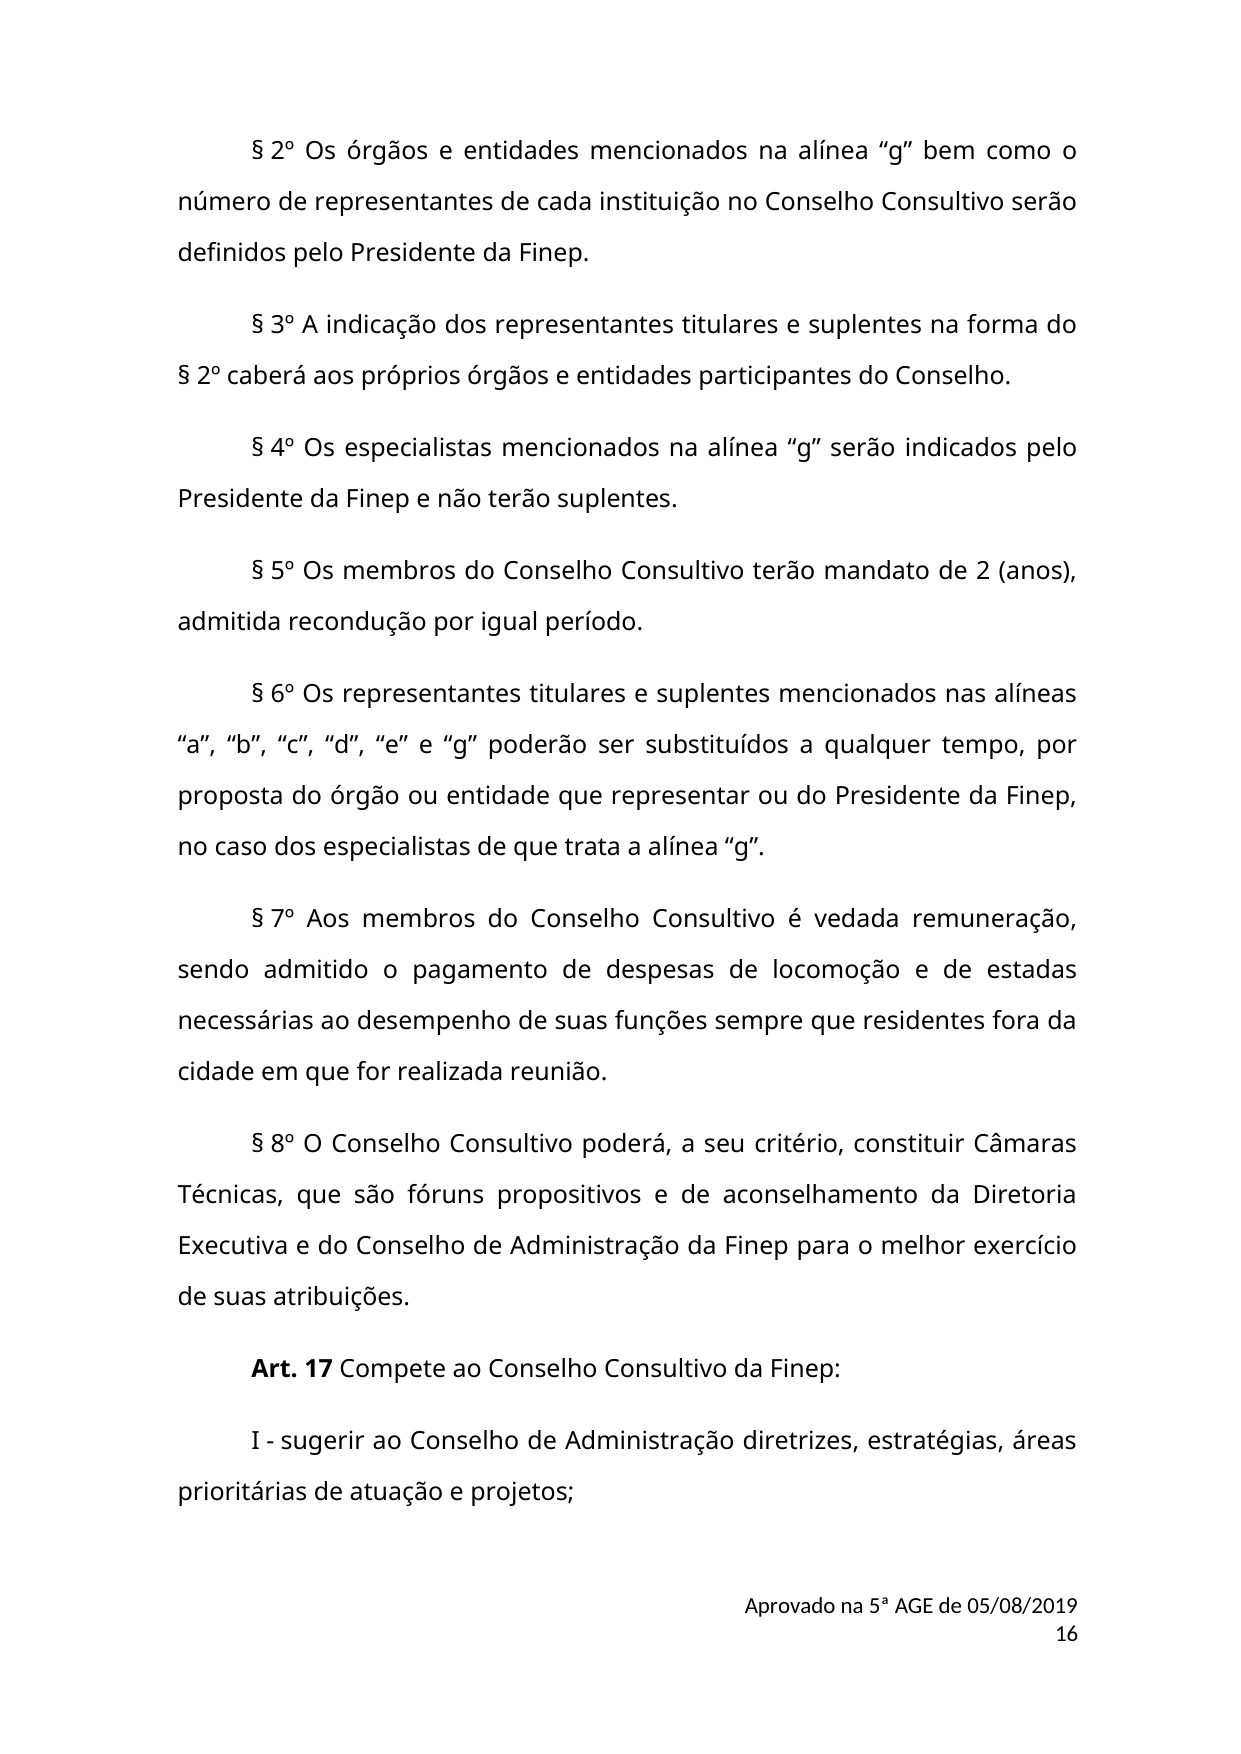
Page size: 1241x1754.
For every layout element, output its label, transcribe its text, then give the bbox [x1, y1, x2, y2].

text I - sugerir ao Conselho de Administração diretrizes, estratégias, áreas prioritárias de atuação e projetos; [177, 1422, 1078, 1508]
text § 2º Os órgãos e entidades mencionados na alínea “g” bem como o número de representantes de cada instituição no Conselho Consultivo serão definidos pelo Presidente da Finep. [177, 133, 1078, 269]
text § 8º O Conselho Consultivo poderá, a seu critério, constituir Câmaras Técnicas, que são fóruns propositivos e de aconselhamento da Diretoria Executiva e do Conselho de Administração da Finep para o melhor exercício de suas atribuições. [177, 1126, 1078, 1313]
text § 4º Os especialistas mencionados na alínea “g” serão indicados pelo Presidente da Finep e não terão suplentes. [177, 430, 1078, 515]
text § 3º A indicação dos representantes titulares e suplentes na forma do § 2º caberá aos próprios órgãos e entidades participantes do Conselho. [177, 307, 1078, 392]
text § 5º Os membros do Conselho Consultivo terão mandato de 2 (anos), admitida recondução por igual período. [177, 553, 1078, 638]
text § 7º Aos membros do Conselho Consultivo é vedada remuneração, sendo admitido o pagamento de despesas de locomoção e de estadas necessárias ao desempenho de suas funções sempre que residentes fora da cidade em que for realizada reunião. [177, 901, 1078, 1088]
text Art. 17 Compete ao Conselho Consultivo da Finep: [177, 1351, 1078, 1385]
text § 6º Os representantes titulares e suplentes mencionados nas alíneas “a”, “b”, “c”, “d”, “e” e “g” poderão ser substituídos a qualquer tempo, por proposta do órgão ou entidade que representar ou do Presidente da Finep, no caso dos especialistas de que trata a alínea “g”. [177, 676, 1078, 863]
